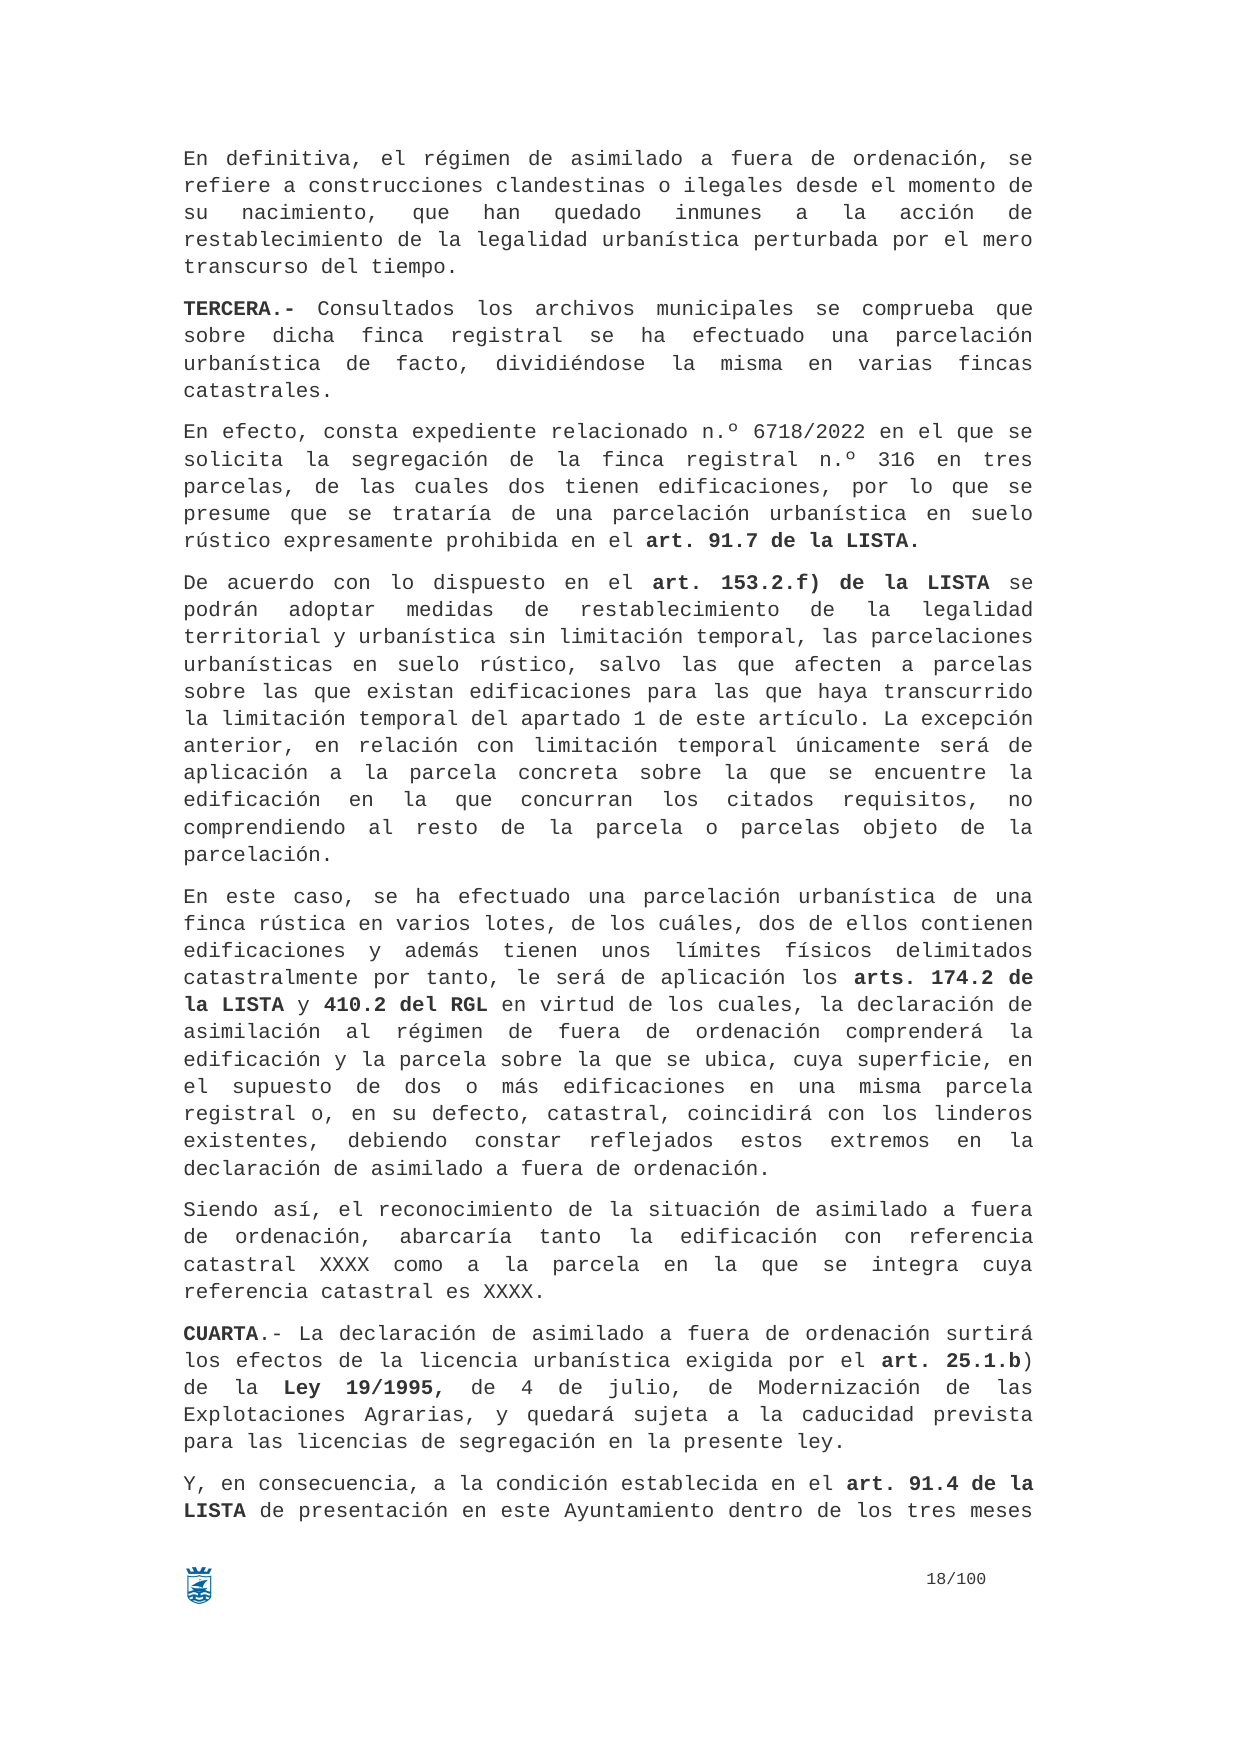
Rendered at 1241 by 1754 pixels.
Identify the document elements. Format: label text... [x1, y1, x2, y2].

text En efecto, consta expediente relacionado n.º 6718/2022 en el que se solicita la segregación de la finca registral n.º 316 en tres parcelas, de las cuales dos tienen edificaciones, por lo que se presume que se trataría de una parcelación urbanística en suelo rústico expresamente prohibida en el art. 91.7 de la LISTA. [183, 421, 1033, 554]
text TERCERA.- Consultados los archivos municipales se comprueba que sobre dicha finca registral se ha efectuado una parcelación urbanística de facto, dividiéndose la misma en varias fincas catastrales. [183, 298, 1033, 403]
text En este caso, se ha efectuado una parcelación urbanística de una finca rústica en varios lotes, de los cuáles, dos de ellos contienen edificaciones y además tienen unos límites físicos delimitados catastralmente por tanto, le será de aplicación los arts. 174.2 de la LISTA y 410.2 del RGL en virtud de los cuales, la declaración de asimilación al régimen de fuera de ordenación comprenderá la edificación y la parcela sobre la que se ubica, cuya superficie, en el supuesto de dos o más edificaciones en una misma parcela registral o, en su defecto, catastral, coincidirá con los linderos existentes, debiendo constar reflejados estos extremos en la declaración de asimilado a fuera de ordenación. [183, 886, 1033, 1181]
text Y, en consecuencia, a la condición establecida en el art. 91.4 de la LISTA de presentación en este Ayuntamiento dentro de los tres meses [183, 1473, 1033, 1524]
text CUARTA.- La declaración de asimilado a fuera de ordenación surtirá los efectos de la licencia urbanística exigida por el art. 25.1.b) de la Ley 19/1995, de 4 de julio, de Modernización de las Explotaciones Agrarias, y quedará sujeta a la caducidad prevista para las licencias de segregación en la presente ley. [183, 1323, 1033, 1455]
text En definitiva, el régimen de asimilado a fuera de ordenación, se refiere a construcciones clandestinas o ilegales desde el momento de su nacimiento, que han quedado inmunes a la acción de restablecimiento de la legalidad urbanística perturbada por el mero transcurso del tiempo. [183, 148, 1033, 280]
picture [183, 1562, 214, 1607]
text Siendo así, el reconocimiento de la situación de asimilado a fuera de ordenación, abarcaría tanto la edificación con referencia catastral XXXX como a la parcela en la que se integra cuya referencia catastral es XXXX. [183, 1199, 1033, 1304]
text De acuerdo con lo dispuesto en el art. 153.2.f) de la LISTA se podrán adoptar medidas de restablecimiento de la legalidad territorial y urbanística sin limitación temporal, las parcelaciones urbanísticas en suelo rústico, salvo las que afecten a parcelas sobre las que existan edificaciones para las que haya transcurrido la limitación temporal del apartado 1 de este artículo. La excepción anterior, en relación con limitación temporal únicamente será de aplicación a la parcela concreta sobre la que se encuentre la edificación en la que concurran los citados requisitos, no comprendiendo al resto de la parcela o parcelas objeto de la parcelación. [183, 572, 1033, 867]
